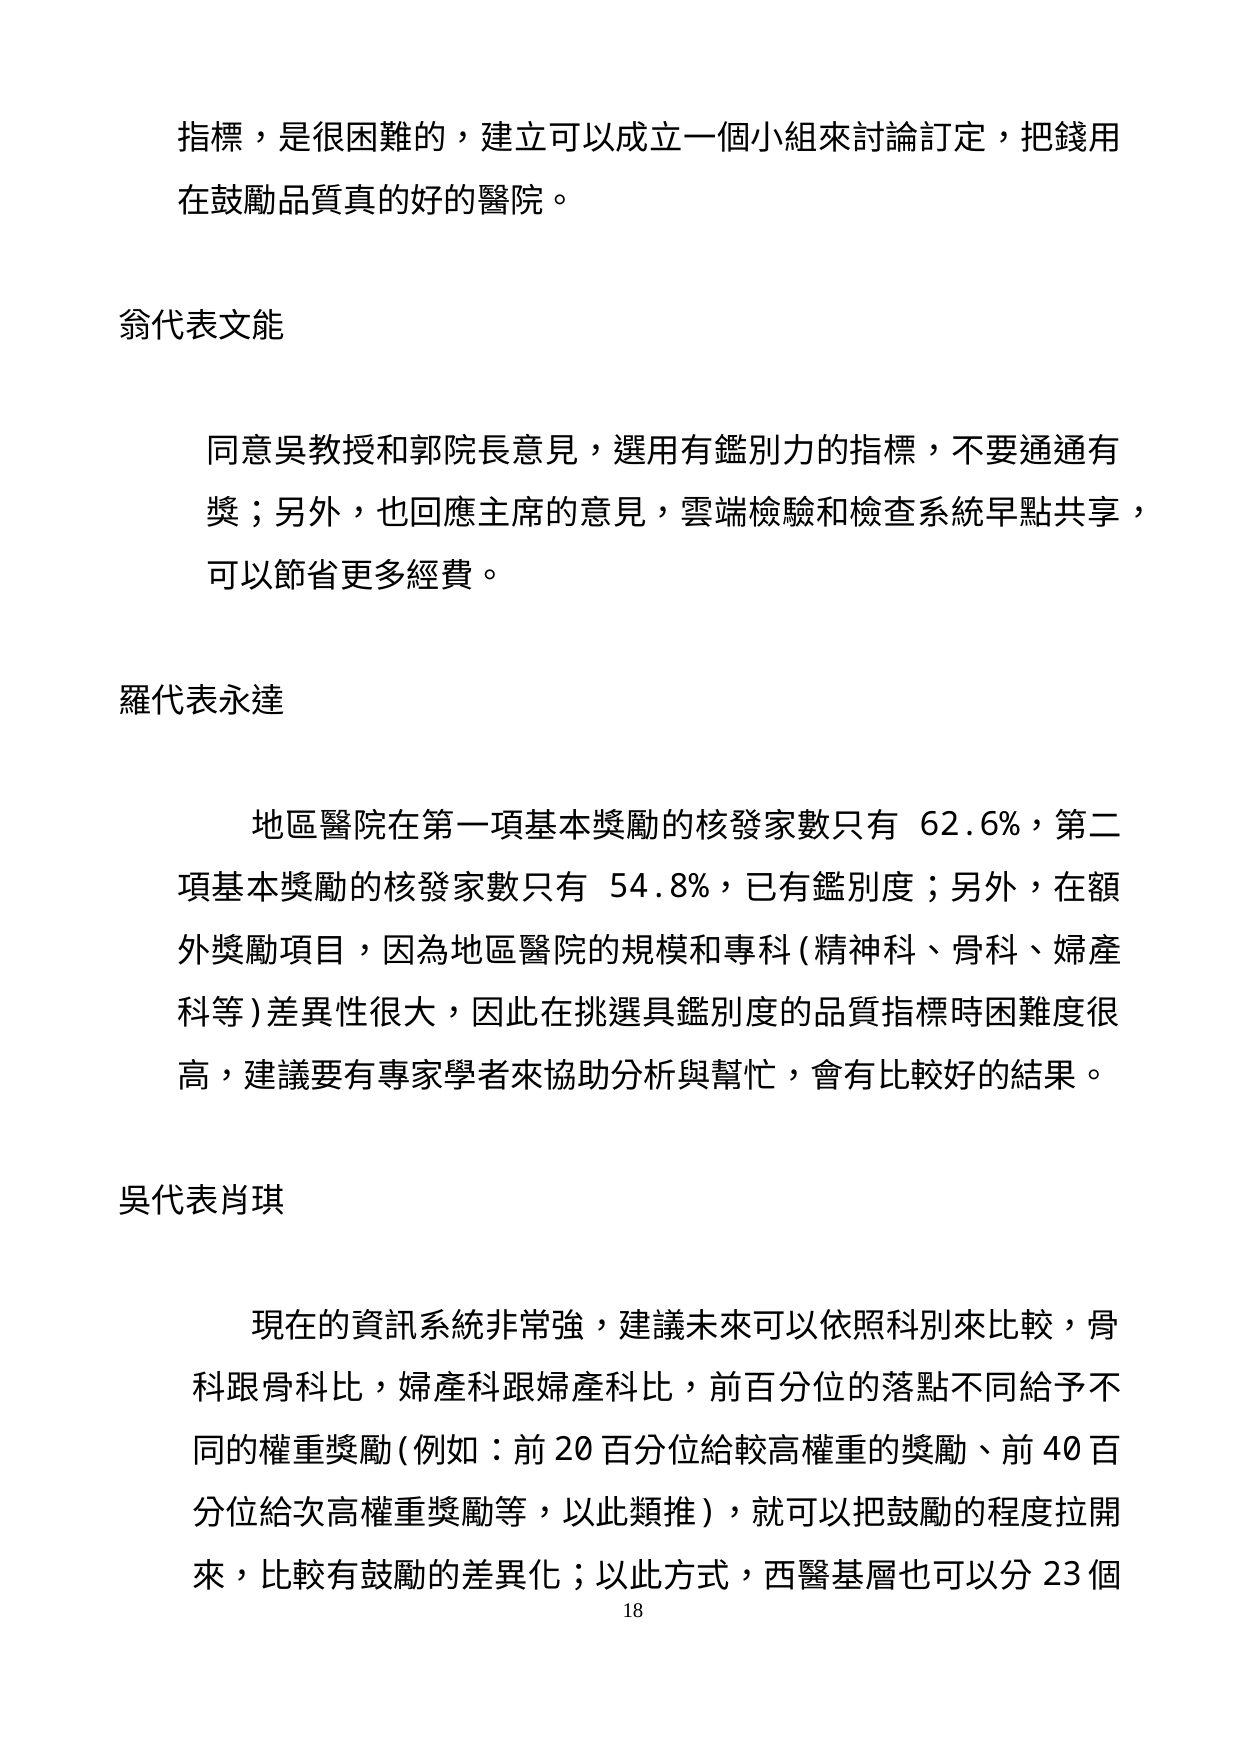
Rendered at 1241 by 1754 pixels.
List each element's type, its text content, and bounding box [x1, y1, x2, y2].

text 臺灣的醫療一直在改變，以前精神科病人都集中在偏遠地區，現在則是走入社區中，臺灣的醫療是走在世界前端，我觀察中國大陸和東南亞國家的醫療，還是停留在20年前的臺灣；有關品質指標的修訂，需要專案來討論，選擇可靠、可信、可行性高的指標，是很困難的，建立可以成立一個小組來討論訂定，把錢用在鼓勵品質真的好的醫院。 [177, 93, 1122, 218]
text 羅代表永達 [118, 656, 1122, 718]
text 地區醫院在第一項基本獎勵的核發家數只有 62.6%，第二項基本獎勵的核發家數只有 54.8%，已有鑑別度；另外，在額外獎勵項目，因為地區醫院的規模和專科(精神科、骨科、婦產科等)差異性很大，因此在挑選具鑑別度的品質指標時困難度很高，建議要有專家學者來協助分析與幫忙，會有比較好的結果。 [177, 781, 1122, 1093]
text 吳代表肖琪 [118, 1156, 1122, 1218]
text 現在的資訊系統非常強，建議未來可以依照科別來比較，骨科跟骨科比，婦產科跟婦產科比，前百分位的落點不同給予不同的權重獎勵(例如：前20百分位給較高權重的獎勵、前40百分位給次高權重獎勵等，以此類推)，就可以把鼓勵的程度拉開來，比較有鼓勵的差異化；以此方式，西醫基層也可以分23個 [192, 1281, 1122, 1593]
text 同意吳教授和郭院長意見，選用有鑑別力的指標，不要通通有獎；另外，也回應主席的意見，雲端檢驗和檢查系統早點共享，可以節省更多經費。 [207, 406, 1122, 593]
text 翁代表文能 [118, 281, 1122, 343]
